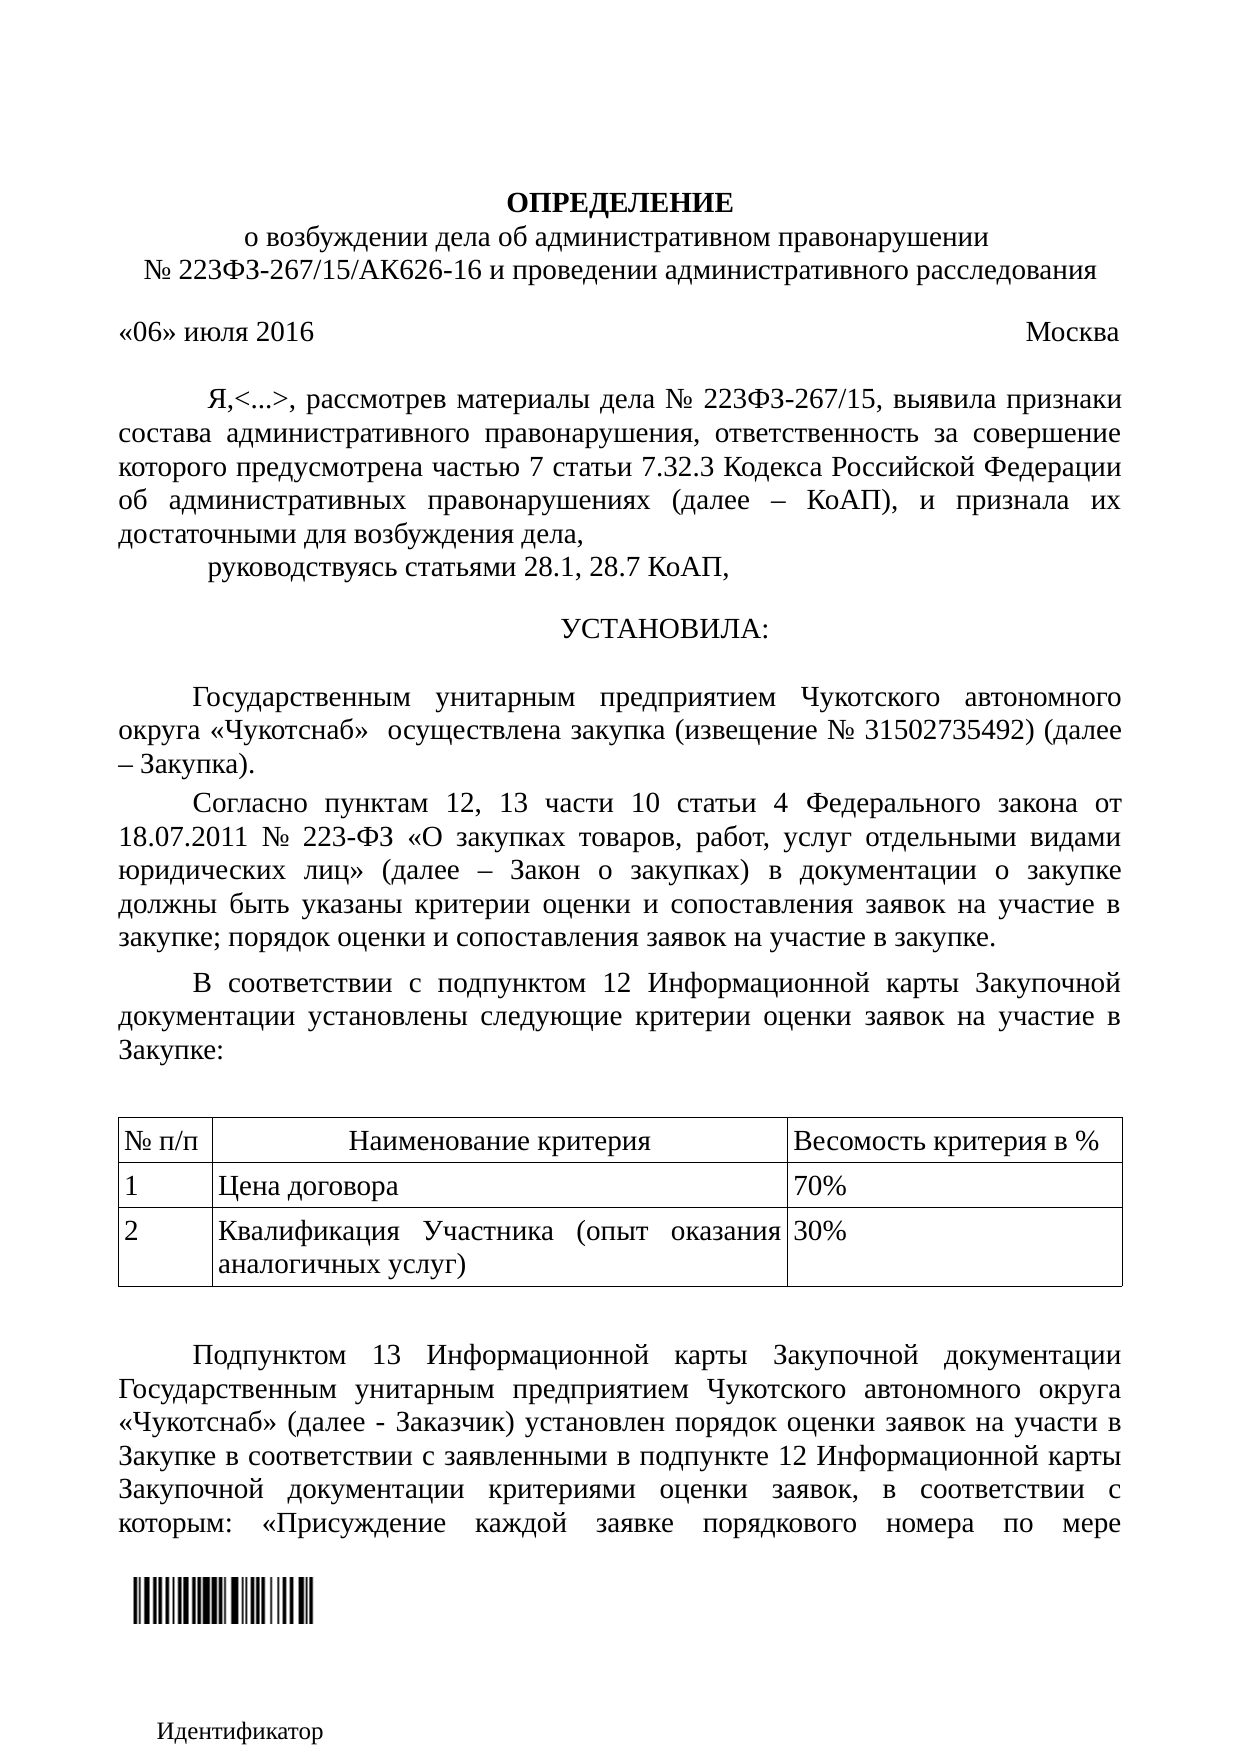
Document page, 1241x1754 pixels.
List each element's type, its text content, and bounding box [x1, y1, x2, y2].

table_cell Квалификация Участника (опыт оказания аналогичных услуг) [213, 1208, 787, 1286]
text Я,<...>, рассмотрев материалы дела № 223ФЗ-267/15, выявила признаки состава административного правонарушения, ответственность за совершение которого предусмотрена частью 7 статьи 7.32.3 Кодекса Российской Федерации об административных правонарушениях (далее – КоАП), и признала их достаточными для возбуждения дела, [118, 382, 1122, 549]
text № 223ФЗ-267/15/АК626-16 и проведении административного расследования [118, 252, 1122, 286]
table_cell 1 [119, 1163, 212, 1207]
text Государственным унитарным предприятием Чукотского автономного округа «Чукотснаб» осуществлена закупка (извещение № 31502735492) (далее – Закупка). [118, 679, 1122, 779]
text УСТАНОВИЛА: [118, 612, 1122, 645]
table_header № п/п [119, 1118, 212, 1162]
text руководствуясь статьями 28.1, 28.7 КоАП, [118, 549, 1122, 583]
table_header Наименование критерия [213, 1118, 787, 1162]
text «06» июля 2016 Москва [118, 314, 1122, 348]
text ОПРЕДЕЛЕНИЕ [118, 185, 1122, 219]
text Подпунктом 13 Информационной карты Закупочной документации Государственным унитарным предприятием Чукотского автономного округа «Чукотснаб» (далее - Заказчик) установлен порядок оценки заявок на участи в Закупке в соответствии с заявленными в подпункте 12 Информационной карты Закупочной документации критериями оценки заявок, в соответствии с которым: «Присуждение каждой заявке порядкового номера по мере [118, 1337, 1122, 1538]
table_cell 70% [788, 1163, 1122, 1207]
table_cell Цена договора [213, 1163, 787, 1207]
table_cell 2 [119, 1208, 212, 1286]
table_header Весомость критерия в % [788, 1118, 1122, 1162]
text В соответствии с подпунктом 12 Информационной карты Закупочной документации установлены следующие критерии оценки заявок на участие в Закупке: [118, 965, 1122, 1066]
text Согласно пунктам 12, 13 части 10 статьи 4 Федерального закона от 18.07.2011 № 223-ФЗ «О закупках товаров, работ, услуг отдельными видами юридических лиц» (далее – Закон о закупках) в документации о закупке должны быть указаны критерии оценки и сопоставления заявок на участие в закупке; порядок оценки и сопоставления заявок на участие в закупке. [118, 785, 1122, 953]
text о возбуждении дела об административном правонарушении [118, 219, 1122, 252]
picture [118, 1577, 331, 1624]
table_cell 30% [788, 1208, 1122, 1286]
